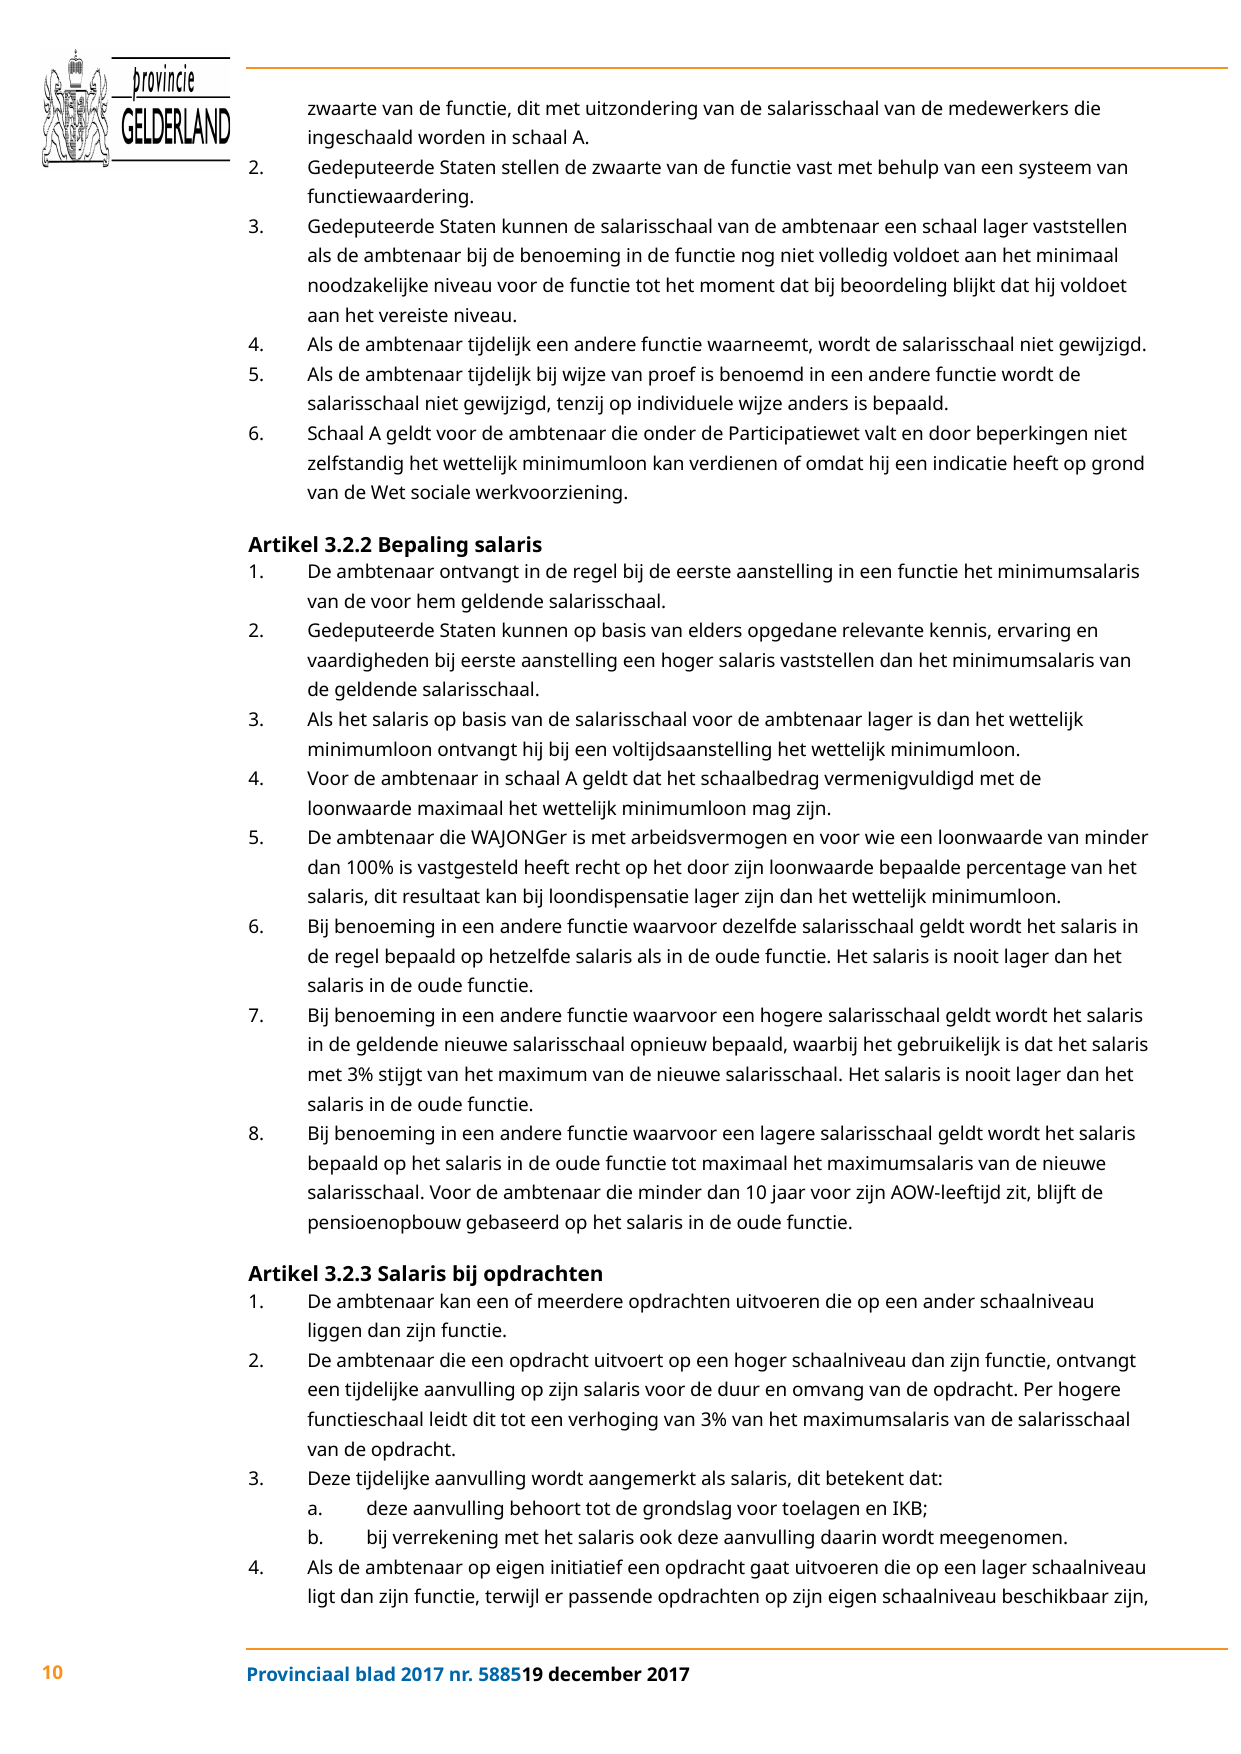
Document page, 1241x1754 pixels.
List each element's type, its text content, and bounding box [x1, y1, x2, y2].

list Schaal A geldt voor de ambtenaar die onder de Participatiewet valt en door beperkingen niet zelfstandig het wettelijk minimumloon kan verdienen of omdat hij een indicatie heeft op grond van de Wet sociale werkvoorziening. [248, 420, 1152, 505]
list Als het salaris op basis van de salarisschaal voor de ambtenaar lager is dan het wettelijk minimumloon ontvangt hij bij een voltijdsaanstelling het wettelijk minimumloon. [248, 706, 1152, 761]
list De ambtenaar die een opdracht uitvoert op een hoger schaalniveau dan zijn functie, ontvangt een tijdelijke aanvulling op zijn salaris voor de duur en omvang van de opdracht. Per hogere functieschaal leidt dit tot een verhoging van 3% van het maximumsalaris van de salarisschaal van de opdracht. [248, 1347, 1152, 1462]
list Gedeputeerde Staten kunnen de salarisschaal van de ambtenaar een schaal lager vaststellen als de ambtenaar bij de benoeming in de functie nog niet volledig voldoet aan het minimaal noodzakelijke niveau voor de functie tot het moment dat bij beoordeling blijkt dat hij voldoet aan het vereiste niveau. [248, 213, 1152, 328]
text Artikel 3.2.2 Bepaling salaris [248, 530, 1152, 558]
list De ambtenaar ontvangt in de regel bij de eerste aanstelling in een functie het minimumsalaris van de voor hem geldende salarisschaal. [248, 558, 1152, 613]
list Voor de ambtenaar in schaal A geldt dat het schaalbedrag vermenigvuldigd met de loonwaarde maximaal het wettelijk minimumloon mag zijn. [248, 765, 1152, 821]
list Gedeputeerde Staten kunnen op basis van elders opgedane relevante kennis, ervaring en vaardigheden bij eerste aanstelling een hoger salaris vaststellen dan het minimumsalaris van de geldende salarisschaal. [248, 617, 1152, 702]
list De ambtenaar die WAJONGer is met arbeidsvermogen en voor wie een loonwaarde van minder dan 100% is vastgesteld heeft recht op het door zijn loonwaarde bepaalde percentage van het salaris, dit resultaat kan bij loondispensatie lager zijn dan het wettelijk minimumloon. [248, 824, 1152, 909]
list Bij benoeming in een andere functie waarvoor dezelfde salarisschaal geldt wordt het salaris in de regel bepaald op hetzelfde salaris als in de oude functie. Het salaris is nooit lager dan het salaris in de oude functie. [248, 913, 1152, 998]
list bij verrekening met het salaris ook deze aanvulling daarin wordt meegenomen. [307, 1524, 1152, 1550]
list De ambtenaar kan een of meerdere opdrachten uitvoeren die op een ander schaalniveau liggen dan zijn functie. [248, 1288, 1152, 1343]
list Deze tijdelijke aanvulling wordt aangemerkt als salaris, dit betekent dat: [248, 1465, 1152, 1491]
list Bij benoeming in een andere functie waarvoor een hogere salarisschaal geldt wordt het salaris in de geldende nieuwe salarisschaal opnieuw bepaald, waarbij het gebruikelijk is dat het salaris met 3% stijgt van het maximum van de nieuwe salarisschaal. Het salaris is nooit lager dan het salaris in de oude functie. [248, 1002, 1152, 1116]
list zwaarte van de functie, dit met uitzondering van de salarisschaal van de medewerkers die ingeschaald worden in schaal A. [248, 95, 1152, 150]
text Artikel 3.2.3 Salaris bij opdrachten [248, 1259, 1152, 1288]
list Bij benoeming in een andere functie waarvoor een lagere salarisschaal geldt wordt het salaris bepaald op het salaris in de oude functie tot maximaal het maximumsalaris van de nieuwe salarisschaal. Voor de ambtenaar die minder dan 10 jaar voor zijn AOW-leeftijd zit, blijft de pensioenopbouw gebaseerd op het salaris in de oude functie. [248, 1120, 1152, 1235]
list Als de ambtenaar tijdelijk een andere functie waarneemt, wordt de salarisschaal niet gewijzigd. [248, 331, 1152, 357]
list Als de ambtenaar op eigen initiatief een opdracht gaat uitvoeren die op een lager schaalniveau ligt dan zijn functie, terwijl er passende opdrachten op zijn eigen schaalniveau beschikbaar zijn, [248, 1554, 1152, 1609]
list Als de ambtenaar tijdelijk bij wijze van proef is benoemd in een andere functie wordt de salarisschaal niet gewijzigd, tenzij op individuele wijze anders is bepaald. [248, 361, 1152, 416]
list Gedeputeerde Staten stellen de zwaarte van de functie vast met behulp van een systeem van functiewaardering. [248, 154, 1152, 209]
list deze aanvulling behoort tot de grondslag voor toelagen en IKB; [307, 1495, 1152, 1521]
picture [41, 47, 231, 172]
